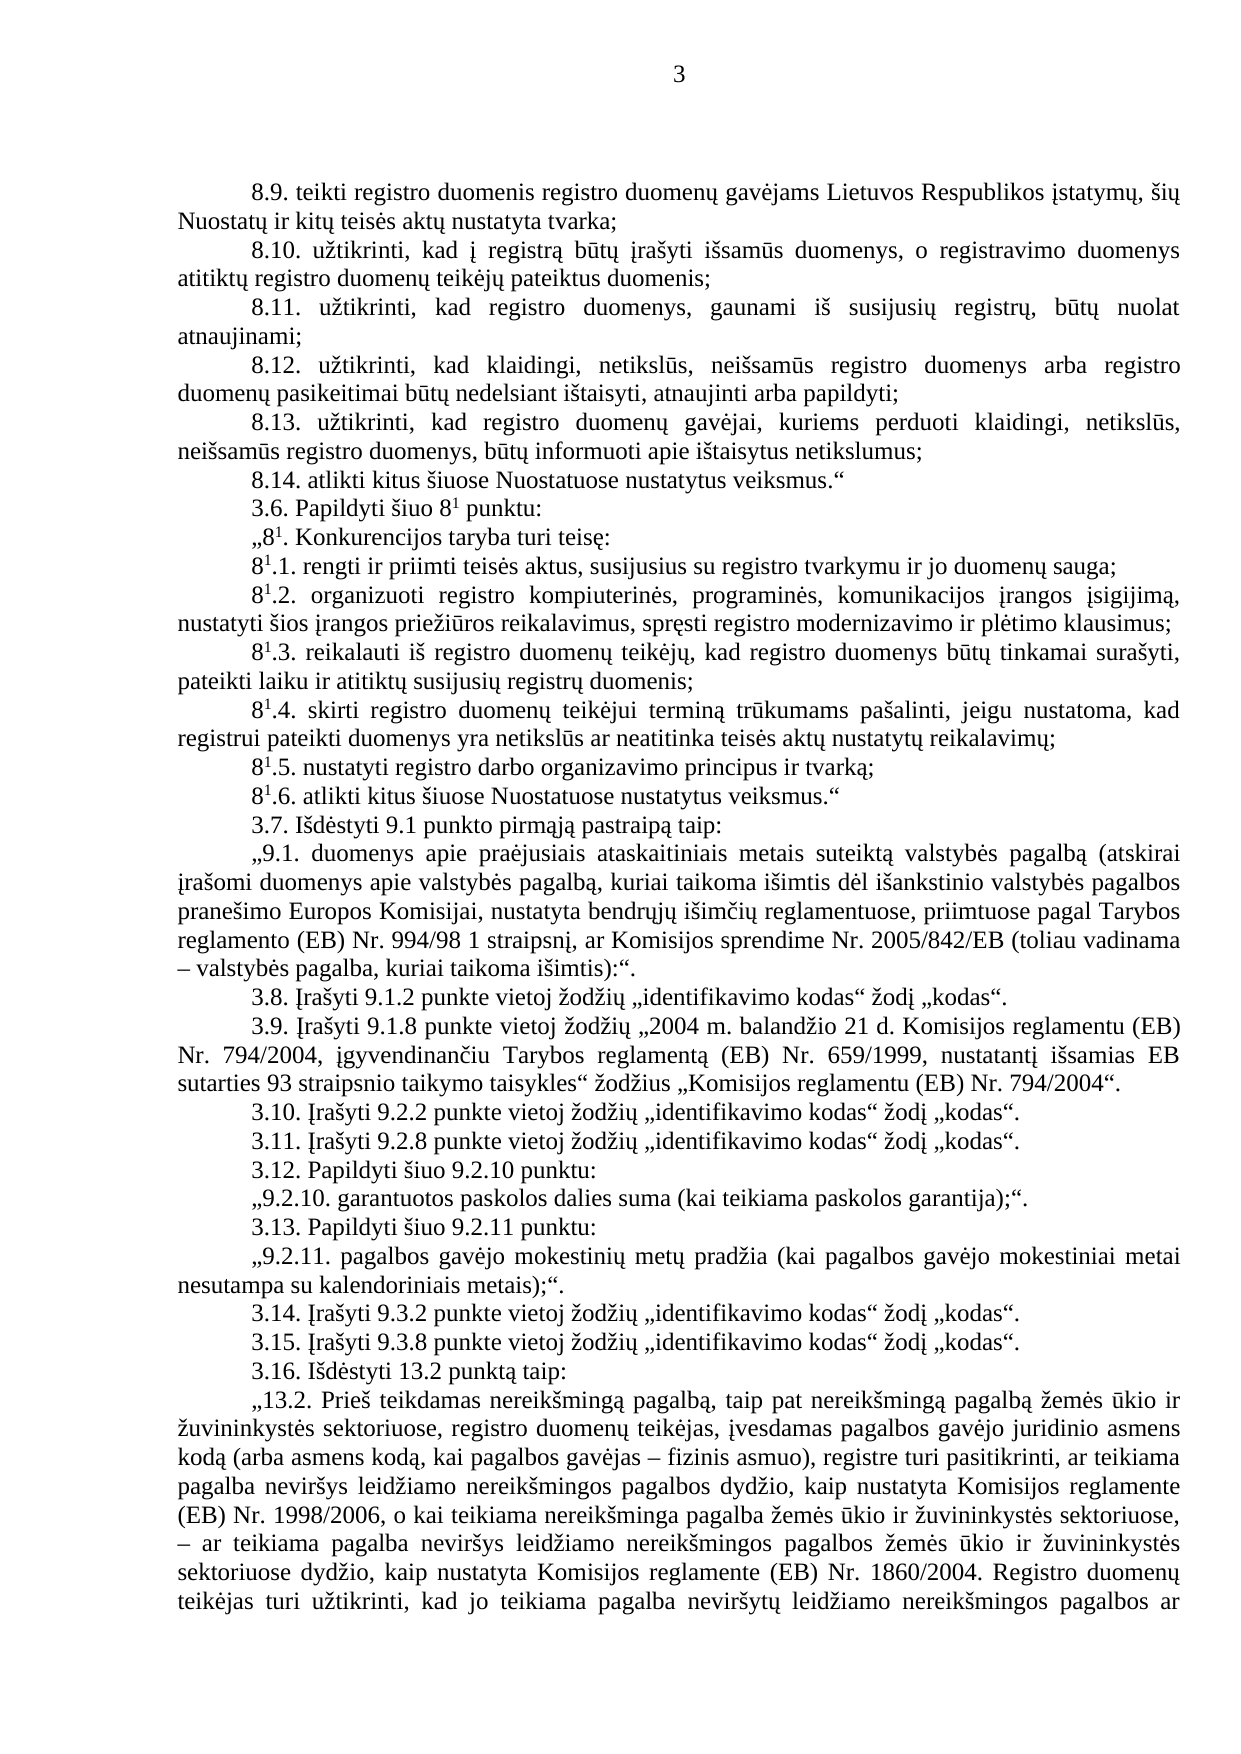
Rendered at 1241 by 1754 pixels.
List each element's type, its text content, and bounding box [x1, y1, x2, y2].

text 8.9. teikti registro duomenis registro duomenų gavėjams Lietuvos Respublikos įstatymų, šių Nuostatų ir kitų teisės aktų nustatyta tvarka; [177, 177, 1181, 235]
text 3.16. Išdėstyti 13.2 punktą taip: [177, 1356, 1181, 1385]
text 3.14. Įrašyti 9.3.2 punkte vietoj žodžių „identifikavimo kodas“ žodį „kodas“. [177, 1298, 1181, 1327]
text 3.12. Papildyti šiuo 9.2.10 punktu: [177, 1155, 1181, 1183]
text „13.2. Prieš teikdamas nereikšmingą pagalbą, taip pat nereikšmingą pagalbą žemės ūkio ir žuvininkystės sektoriuose, registro duomenų teikėjas, įvesdamas pagalbos gavėjo juridinio asmens kodą (arba asmens kodą, kai pagalbos gavėjas – fizinis asmuo), registre turi pasitikrinti, ar teikiama pagalba neviršys leidžiamo nereikšmingos pagalbos dydžio, kaip nustatyta Komisijos reglamente (EB) Nr. 1998/2006, o kai teikiama nereikšminga pagalba žemės ūkio ir žuvininkystės sektoriuose, – ar teikiama pagalba neviršys leidžiamo nereikšmingos pagalbos žemės ūkio ir žuvininkystės sektoriuose dydžio, kaip nustatyta Komisijos reglamente (EB) Nr. 1860/2004. Registro duomenų teikėjas turi užtikrinti, kad jo teikiama pagalba neviršytų leidžiamo nereikšmingos pagalbos ar [177, 1385, 1181, 1615]
text „9.1. duomenys apie praėjusiais ataskaitiniais metais suteiktą valstybės pagalbą (atskirai įrašomi duomenys apie valstybės pagalbą, kuriai taikoma išimtis dėl išankstinio valstybės pagalbos pranešimo Europos Komisijai, nustatyta bendrųjų išimčių reglamentuose, priimtuose pagal Tarybos reglamento (EB) Nr. 994/98 1 straipsnį, ar Komisijos sprendime Nr. 2005/842/EB (toliau vadinama – valstybės pagalba, kuriai taikoma išimtis):“. [177, 838, 1181, 982]
text 8.11. užtikrinti, kad registro duomenys, gaunami iš susijusių registrų, būtų nuolat atnaujinami; [177, 292, 1181, 350]
text 81.6. atlikti kitus šiuose Nuostatuose nustatytus veiksmus.“ [177, 781, 1181, 810]
text 81.5. nustatyti registro darbo organizavimo principus ir tvarką; [177, 752, 1181, 781]
text 81.2. organizuoti registro kompiuterinės, programinės, komunikacijos įrangos įsigijimą, nustatyti šios įrangos priežiūros reikalavimus, spręsti registro modernizavimo ir plėtimo klausimus; [177, 580, 1181, 637]
text 3.10. Įrašyti 9.2.2 punkte vietoj žodžių „identifikavimo kodas“ žodį „kodas“. [177, 1097, 1181, 1126]
text 3.11. Įrašyti 9.2.8 punkte vietoj žodžių „identifikavimo kodas“ žodį „kodas“. [177, 1126, 1181, 1155]
text 8.14. atlikti kitus šiuose Nuostatuose nustatytus veiksmus.“ [177, 465, 1181, 493]
text 3.9. Įrašyti 9.1.8 punkte vietoj žodžių „2004 m. balandžio 21 d. Komisijos reglamentu (EB) Nr. 794/2004, įgyvendinančiu Tarybos reglamentą (EB) Nr. 659/1999, nustatantį išsamias EB sutarties 93 straipsnio taikymo taisykles“ žodžius „Komisijos reglamentu (EB) Nr. 794/2004“. [177, 1011, 1181, 1097]
text 81.4. skirti registro duomenų teikėjui terminą trūkumams pašalinti, jeigu nustatoma, kad registrui pateikti duomenys yra netikslūs ar neatitinka teisės aktų nustatytų reikalavimų; [177, 695, 1181, 752]
text 3.13. Papildyti šiuo 9.2.11 punktu: [177, 1212, 1181, 1241]
text 8.13. užtikrinti, kad registro duomenų gavėjai, kuriems perduoti klaidingi, netikslūs, neišsamūs registro duomenys, būtų informuoti apie ištaisytus netikslumus; [177, 407, 1181, 465]
text 3.6. Papildyti šiuo 81 punktu: [177, 493, 1181, 522]
text 8.12. užtikrinti, kad klaidingi, netikslūs, neišsamūs registro duomenys arba registro duomenų pasikeitimai būtų nedelsiant ištaisyti, atnaujinti arba papildyti; [177, 350, 1181, 407]
text 3.7. Išdėstyti 9.1 punkto pirmąją pastraipą taip: [177, 810, 1181, 838]
text „9.2.11. pagalbos gavėjo mokestinių metų pradžia (kai pagalbos gavėjo mokestiniai metai nesutampa su kalendoriniais metais);“. [177, 1241, 1181, 1298]
text „81. Konkurencijos taryba turi teisę: [177, 522, 1181, 551]
text „9.2.10. garantuotos paskolos dalies suma (kai teikiama paskolos garantija);“. [177, 1183, 1181, 1212]
text 3.15. Įrašyti 9.3.8 punkte vietoj žodžių „identifikavimo kodas“ žodį „kodas“. [177, 1327, 1181, 1356]
text 3.8. Įrašyti 9.1.2 punkte vietoj žodžių „identifikavimo kodas“ žodį „kodas“. [177, 982, 1181, 1011]
text 8.10. užtikrinti, kad į registrą būtų įrašyti išsamūs duomenys, o registravimo duomenys atitiktų registro duomenų teikėjų pateiktus duomenis; [177, 235, 1181, 292]
text 81.3. reikalauti iš registro duomenų teikėjų, kad registro duomenys būtų tinkamai surašyti, pateikti laiku ir atitiktų susijusių registrų duomenis; [177, 637, 1181, 695]
text 81.1. rengti ir priimti teisės aktus, susijusius su registro tvarkymu ir jo duomenų sauga; [177, 551, 1181, 580]
